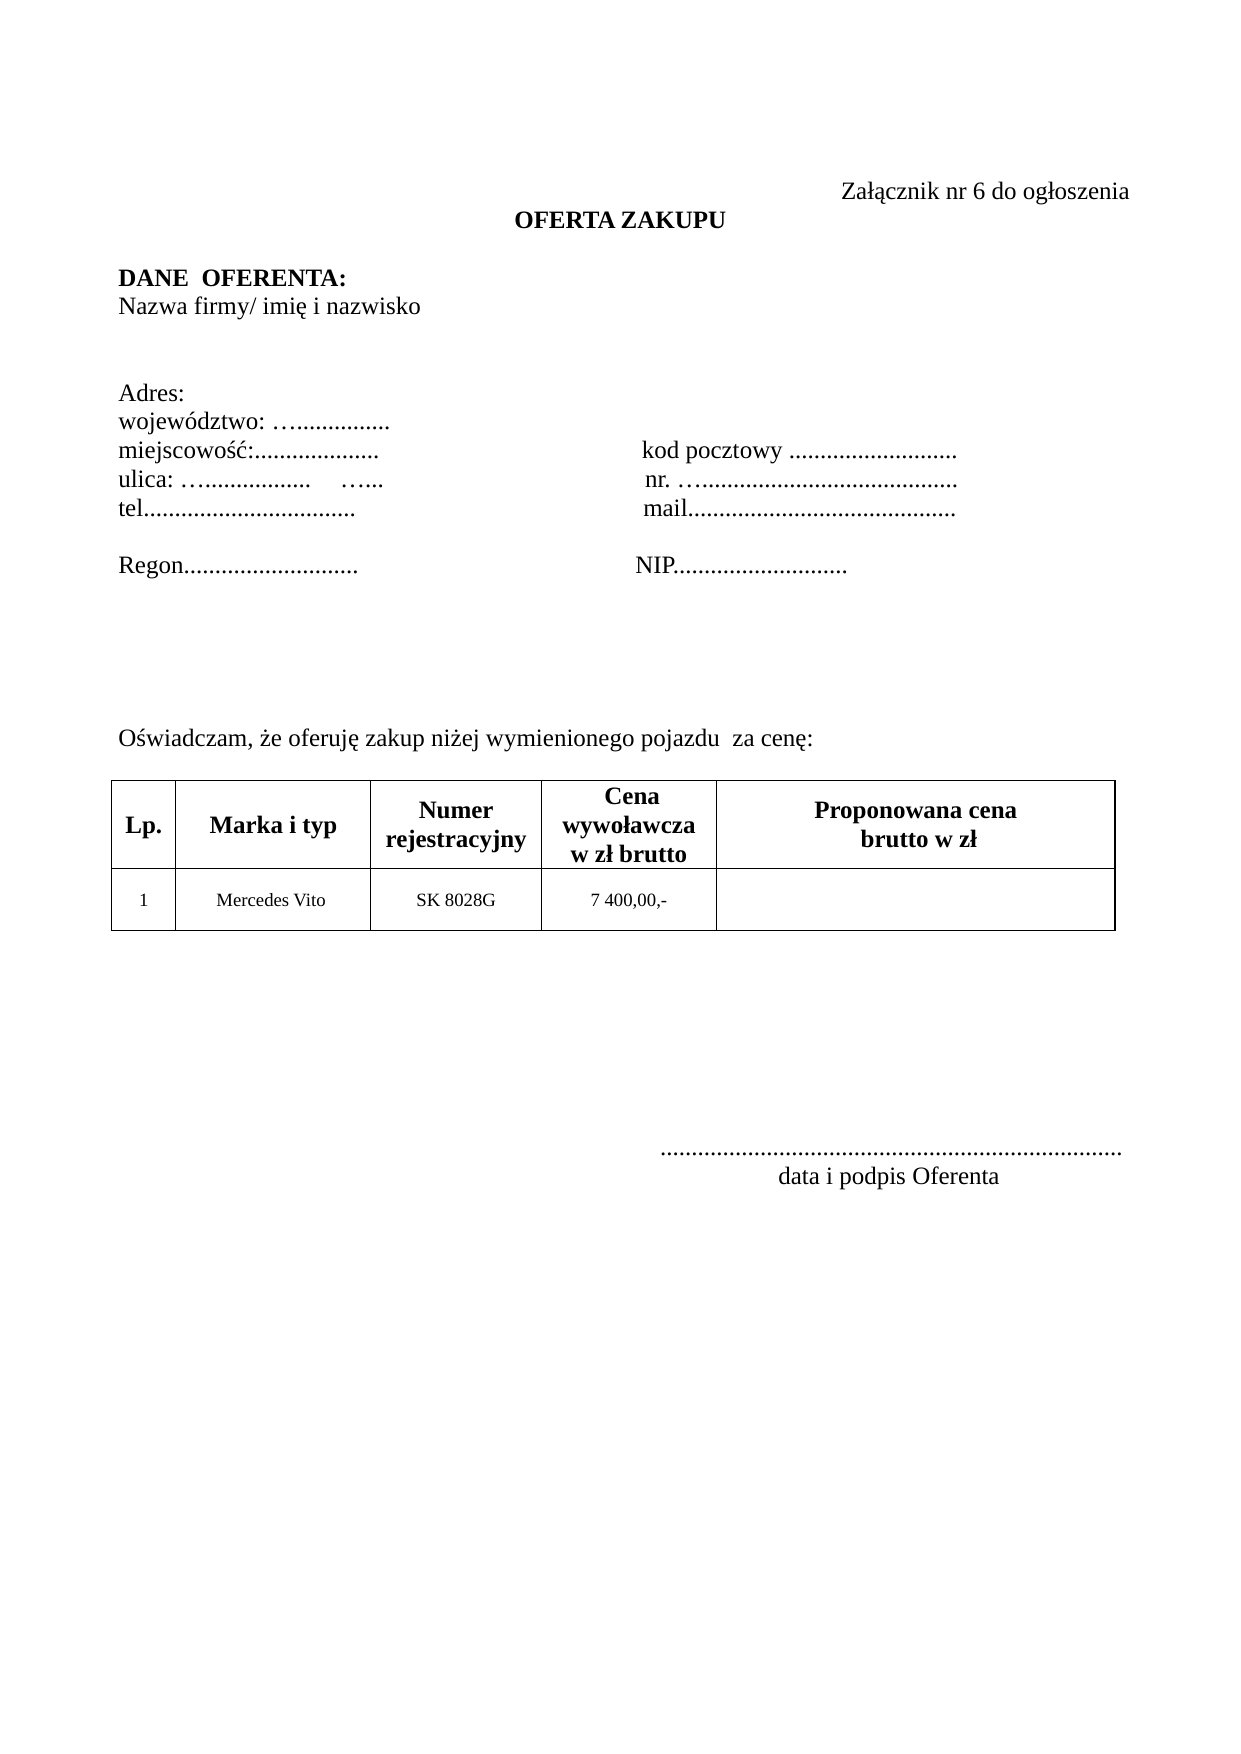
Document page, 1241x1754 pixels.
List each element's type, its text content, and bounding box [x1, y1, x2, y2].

text miejscowość:.................... kod pocztowy ........................... [118, 435, 1122, 464]
table_cell [717, 869, 1114, 930]
table_header Proponowana cena brutto w zł [717, 781, 1114, 867]
text Regon............................ NIP............................ [118, 550, 1122, 579]
text województwo: …............... [118, 406, 1122, 435]
text data i podpis Oferenta [118, 1161, 1122, 1190]
text .......................................................................... [118, 1132, 1122, 1161]
text OFERTA ZAKUPU [118, 205, 1122, 234]
list Adres: [118, 378, 1122, 406]
table_header Numer rejestracyjny [371, 781, 541, 867]
table_cell 7 400,00,- [542, 869, 716, 930]
text ulica: …................. …... nr. …......................................... [118, 464, 1122, 493]
text Załącznik nr 6 do ogłoszenia [118, 176, 1240, 205]
table_header Marka i typ [176, 781, 370, 867]
table_header Cena wywoławcza w zł brutto [542, 781, 716, 867]
text tel.................................. mail........................................... [118, 493, 1122, 521]
list Nazwa firmy/ imię i nazwisko [118, 291, 1122, 320]
table_cell SK 8028G [371, 869, 541, 930]
text Oświadczam, że oferuję zakup niżej wymienionego pojazdu za cenę: [118, 723, 1122, 751]
table_cell Mercedes Vito [176, 869, 370, 930]
table_cell 1 [112, 869, 175, 930]
text DANE OFERENTA: [118, 263, 1122, 291]
table_header Lp. [112, 781, 175, 867]
